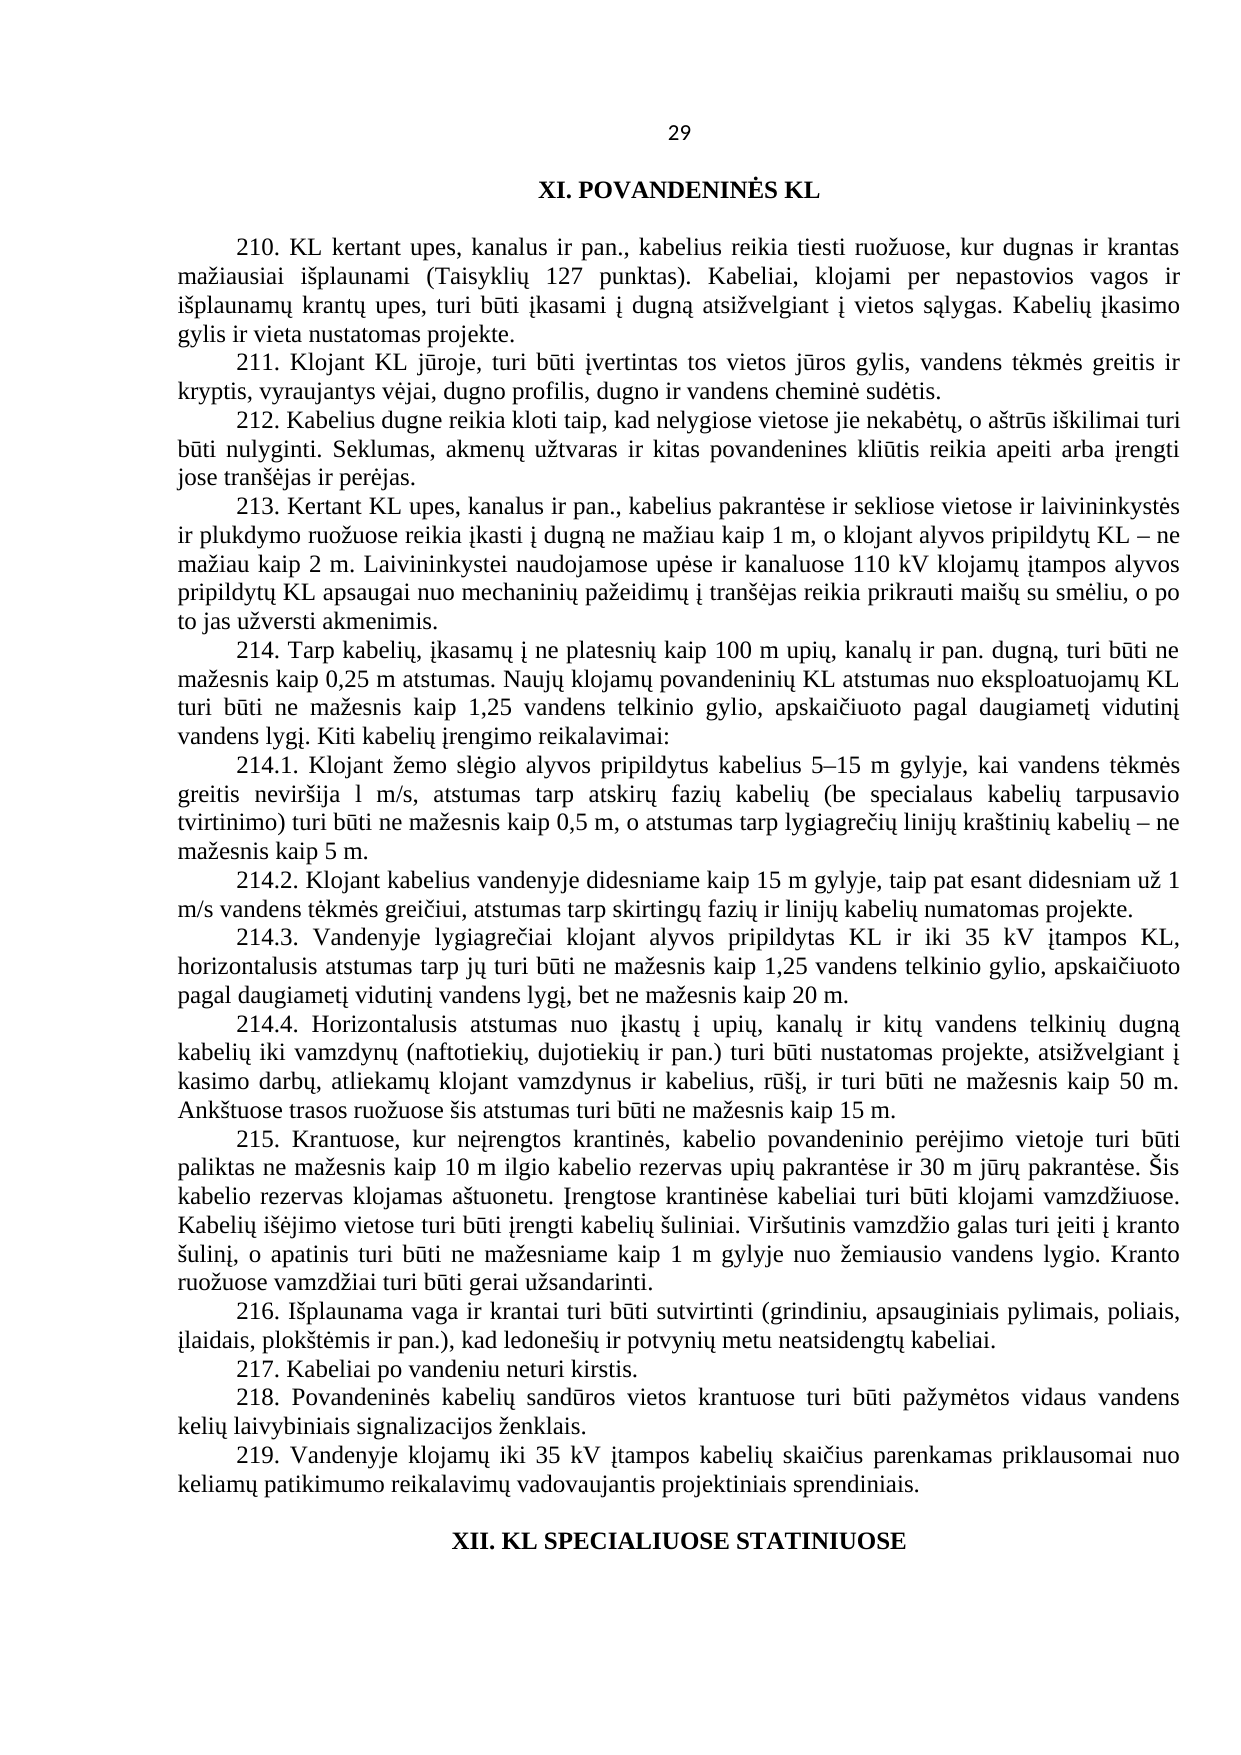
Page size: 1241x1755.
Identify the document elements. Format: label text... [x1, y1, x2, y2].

text 214.4. Horizontalusis atstumas nuo įkastų į upių, kanalų ir kitų vandens telkinių dugną kabelių iki vamzdynų (naftotiekių, dujotiekių ir pan.) turi būti nustatomas projekte, atsižvelgiant į kasimo darbų, atliekamų klojant vamzdynus ir kabelius, rūšį, ir turi būti ne mažesnis kaip 50 m. Ankštuose trasos ruožuose šis atstumas turi būti ne mažesnis kaip 15 m. [177, 1009, 1181, 1124]
text 214.1. Klojant žemo slėgio alyvos pripildytus kabelius 5–15 m gylyje, kai vandens tėkmės greitis neviršija l m/s, atstumas tarp atskirų fazių kabelių (be specialaus kabelių tarpusavio tvirtinimo) turi būti ne mažesnis kaip 0,5 m, o atstumas tarp lygiagrečių linijų kraštinių kabelių – ne mažesnis kaip 5 m. [177, 750, 1181, 865]
text 213. Kertant KL upes, kanalus ir pan., kabelius pakrantėse ir sekliose vietose ir laivininkystės ir plukdymo ruožuose reikia įkasti į dugną ne mažiau kaip 1 m, o klojant alyvos pripildytų KL – ne mažiau kaip 2 m. Laivininkystei naudojamose upėse ir kanaluose 110 kV klojamų įtampos alyvos pripildytų KL apsaugai nuo mechaninių pažeidimų į tranšėjas reikia prikrauti maišų su smėliu, o po to jas užversti akmenimis. [177, 491, 1181, 635]
text 210. KL kertant upes, kanalus ir pan., kabelius reikia tiesti ruožuose, kur dugnas ir krantas mažiausiai išplaunami (Taisyklių 127 punktas). Kabeliai, klojami per nepastovios vagos ir išplaunamų krantų upes, turi būti įkasami į dugną atsižvelgiant į vietos sąlygas. Kabelių įkasimo gylis ir vieta nustatomas projekte. [177, 232, 1181, 347]
text 214.2. Klojant kabelius vandenyje didesniame kaip 15 m gylyje, taip pat esant didesniam už 1 m/s vandens tėkmės greičiui, atstumas tarp skirtingų fazių ir linijų kabelių numatomas projekte. [177, 865, 1181, 922]
text XII. KL SPECIALIUOSE STATINIUOSE [177, 1526, 1181, 1555]
text 215. Krantuose, kur neįrengtos krantinės, kabelio povandeninio perėjimo vietoje turi būti paliktas ne mažesnis kaip 10 m ilgio kabelio rezervas upių pakrantėse ir 30 m jūrų pakrantėse. Šis kabelio rezervas klojamas aštuonetu. Įrengtose krantinėse kabeliai turi būti klojami vamzdžiuose. Kabelių išėjimo vietose turi būti įrengti kabelių šuliniai. Viršutinis vamzdžio galas turi įeiti į kranto šulinį, o apatinis turi būti ne mažesniame kaip 1 m gylyje nuo žemiausio vandens lygio. Kranto ruožuose vamzdžiai turi būti gerai užsandarinti. [177, 1124, 1181, 1296]
text 214. Tarp kabelių, įkasamų į ne platesnių kaip 100 m upių, kanalų ir pan. dugną, turi būti ne mažesnis kaip 0,25 m atstumas. Naujų klojamų povandeninių KL atstumas nuo eksploatuojamų KL turi būti ne mažesnis kaip 1,25 vandens telkinio gylio, apskaičiuoto pagal daugiametį vidutinį vandens lygį. Kiti kabelių įrengimo reikalavimai: [177, 635, 1181, 750]
text XI. POVANDENINĖS KL [177, 175, 1181, 204]
text 211. Klojant KL jūroje, turi būti įvertintas tos vietos jūros gylis, vandens tėkmės greitis ir kryptis, vyraujantys vėjai, dugno profilis, dugno ir vandens cheminė sudėtis. [177, 347, 1181, 405]
text 218. Povandeninės kabelių sandūros vietos krantuose turi būti pažymėtos vidaus vandens kelių laivybiniais signalizacijos ženklais. [177, 1382, 1181, 1440]
text 219. Vandenyje klojamų iki 35 kV įtampos kabelių skaičius parenkamas priklausomai nuo keliamų patikimumo reikalavimų vadovaujantis projektiniais sprendiniais. [177, 1440, 1181, 1497]
text 216. Išplaunama vaga ir krantai turi būti sutvirtinti (grindiniu, apsauginiais pylimais, poliais, įlaidais, plokštėmis ir pan.), kad ledonešių ir potvynių metu neatsidengtų kabeliai. [177, 1296, 1181, 1354]
text 214.3. Vandenyje lygiagrečiai klojant alyvos pripildytas KL ir iki 35 kV įtampos KL, horizontalusis atstumas tarp jų turi būti ne mažesnis kaip 1,25 vandens telkinio gylio, apskaičiuoto pagal daugiametį vidutinį vandens lygį, bet ne mažesnis kaip 20 m. [177, 922, 1181, 1009]
text 217. Kabeliai po vandeniu neturi kirstis. [177, 1354, 1181, 1382]
text 212. Kabelius dugne reikia kloti taip, kad nelygiose vietose jie nekabėtų, o aštrūs iškilimai turi būti nulyginti. Seklumas, akmenų užtvaras ir kitas povandenines kliūtis reikia apeiti arba įrengti jose tranšėjas ir perėjas. [177, 405, 1181, 491]
